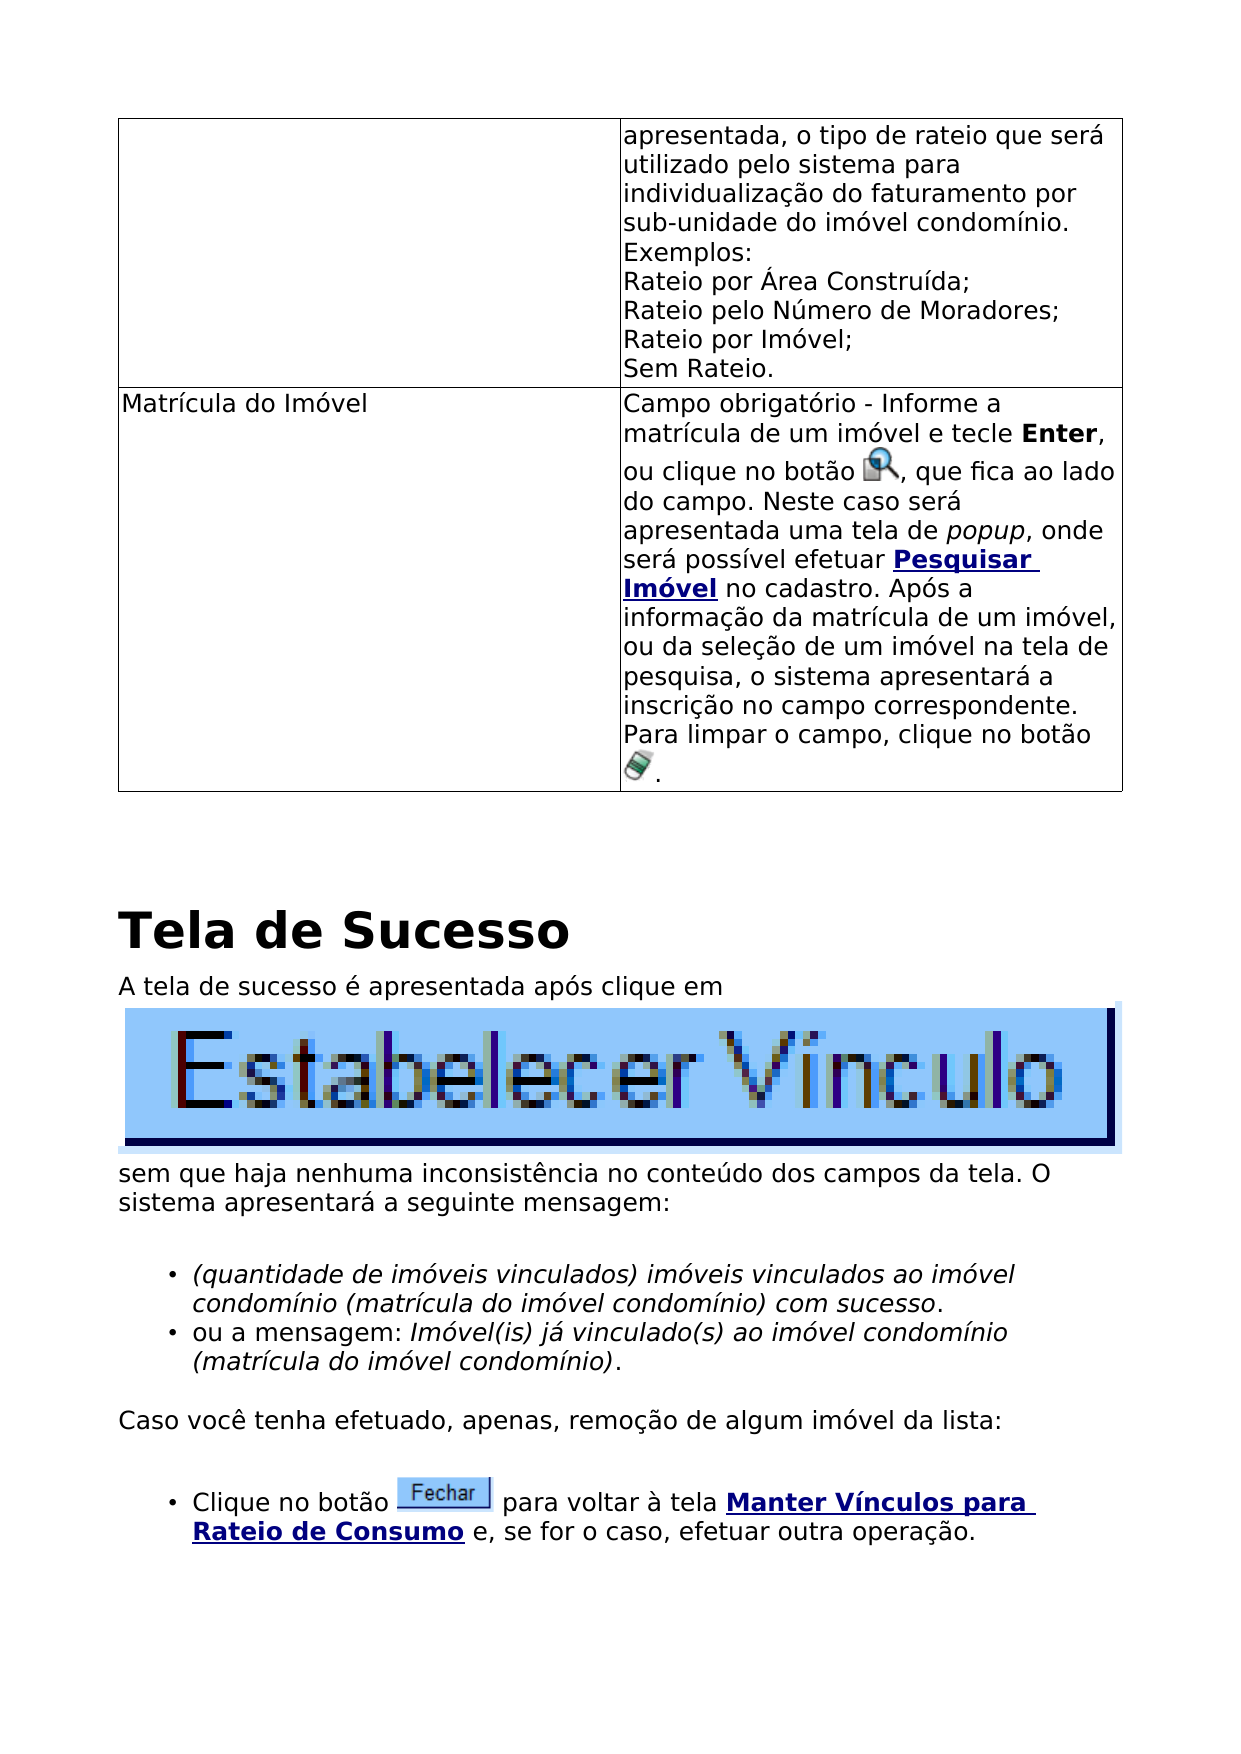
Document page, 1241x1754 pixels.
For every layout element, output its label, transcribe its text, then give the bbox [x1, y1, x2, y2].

text A tela de sucesso é apresentada após clique em [118, 972, 1122, 1001]
picture [863, 447, 900, 481]
list ou a mensagem: Imóvel(is) já vinculado(s) ao imóvel condomínio (matrícula do imóvel condomínio). [177, 1318, 1122, 1376]
picture [622, 749, 655, 782]
table_cell apresentada, o tipo de rateio que será utilizado pelo sistema para individualização do faturamento por sub-unidade do imóvel condomínio. Exemplos: Rateio por Área Construída; Rateio pelo Número de Moradores; Rateio por Imóvel; Sem Rateio. [621, 119, 1122, 387]
subtitle Tela de Sucesso [118, 902, 1122, 960]
table_cell [119, 119, 620, 387]
list (quantidade de imóveis vinculados) imóveis vinculados ao imóvel condomínio (matrícula do imóvel condomínio) com sucesso. [177, 1260, 1122, 1318]
text sem que haja nenhuma inconsistência no conteúdo dos campos da tela. O sistema apresentará a seguinte mensagem: [118, 1154, 1122, 1218]
list Clique no botão para voltar à tela Manter Vínculos para Rateio de Consumo e, se for o caso, efetuar outra operação. [177, 1477, 1122, 1547]
table_cell Matrícula do Imóvel [119, 388, 620, 791]
table_cell Campo obrigatório - Informe a matrícula de um imóvel e tecle Enter, ou clique no botão , que fica ao lado do campo. Neste caso será apresentada uma tela de popup, onde será possível efetuar Pesquisar Imóvel no cadastro. Após a informação da matrícula de um imóvel, ou da seleção de um imóvel na tela de pesquisa, o sistema apresentará a inscrição no campo correspondente. Para limpar o campo, clique no botão . [621, 388, 1122, 791]
picture [118, 1001, 1123, 1154]
picture [397, 1477, 494, 1512]
text Caso você tenha efetuado, apenas, remoção de algum imóvel da lista: [118, 1406, 1122, 1435]
